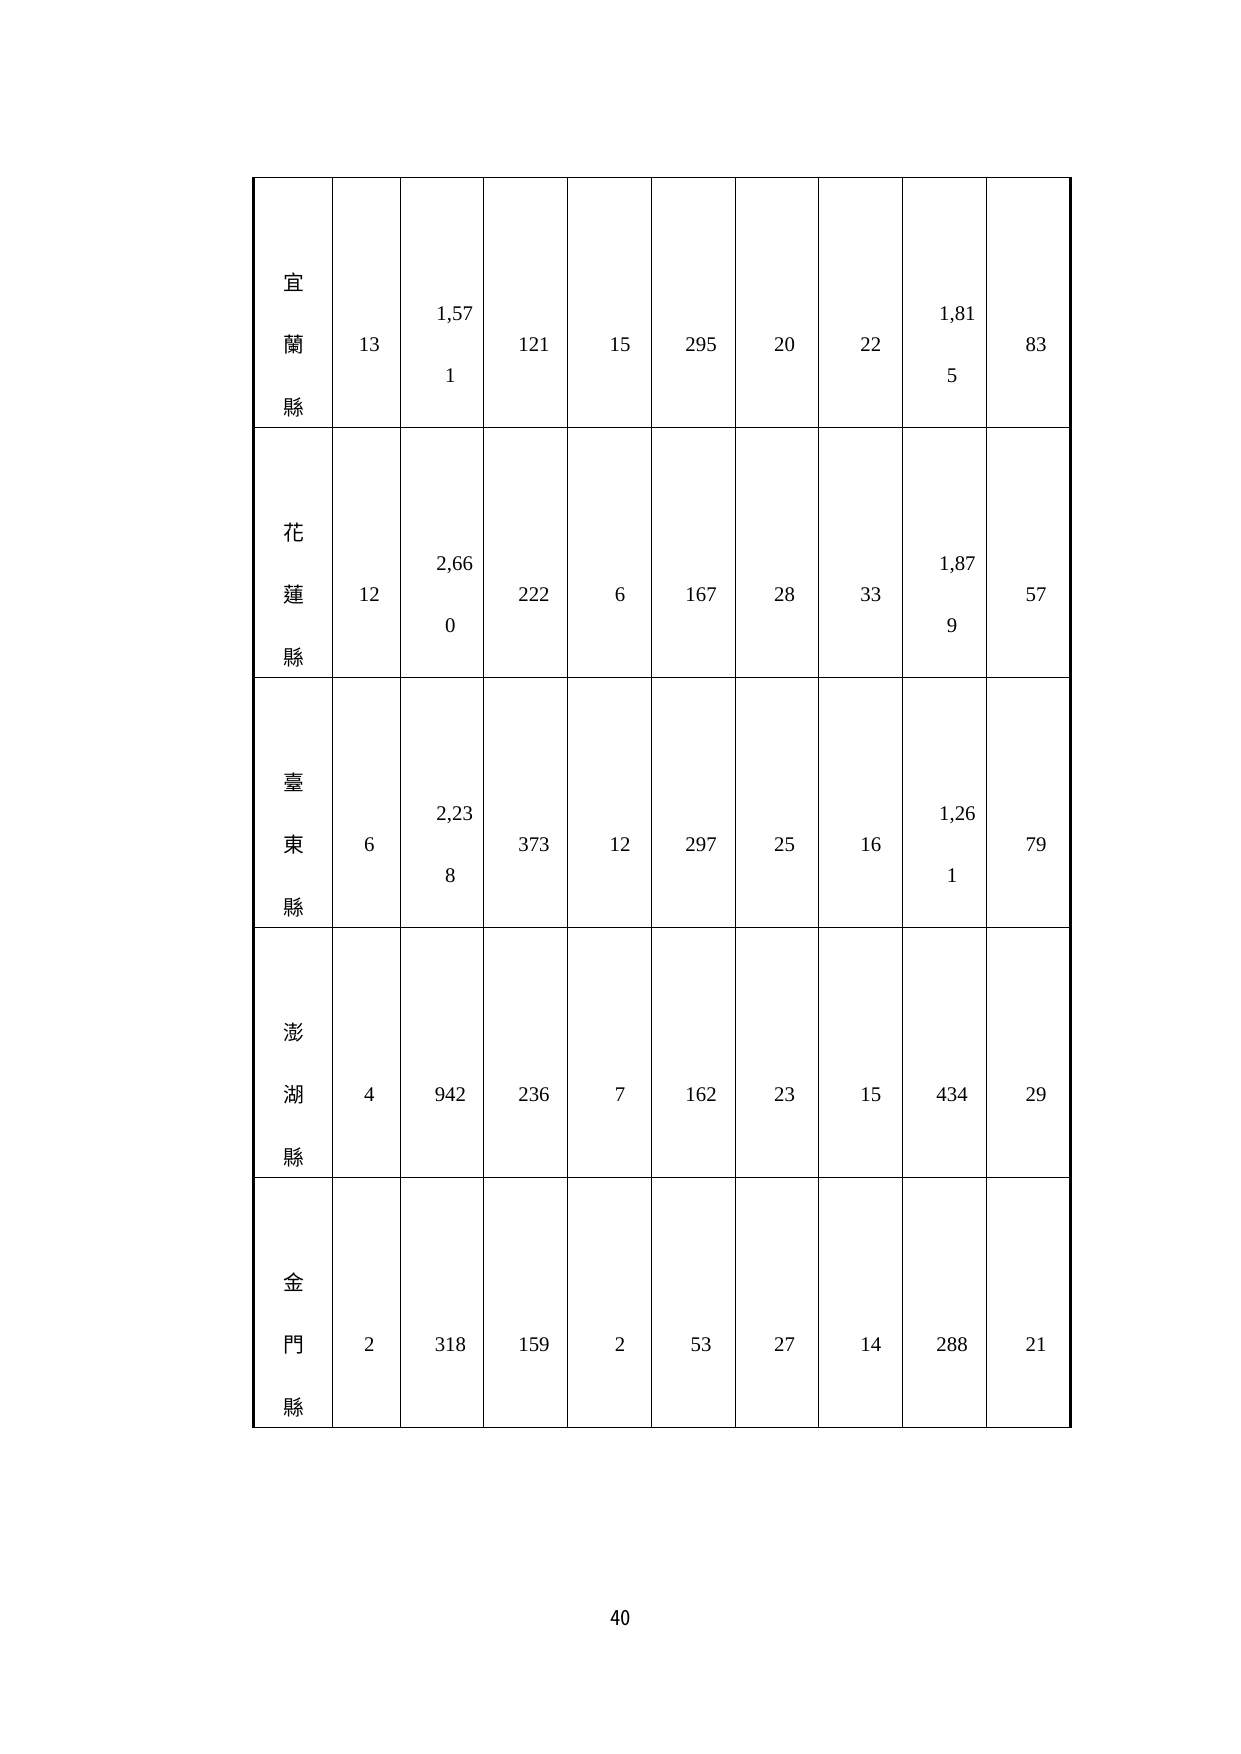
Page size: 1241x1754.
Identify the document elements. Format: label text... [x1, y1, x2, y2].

table_cell 83 [987, 178, 1069, 427]
table_cell 21 [987, 1178, 1069, 1427]
table_cell 288 [903, 1178, 986, 1427]
table_cell 28 [736, 428, 818, 677]
table_cell 花蓮縣 [255, 428, 332, 677]
table_cell 4 [333, 928, 400, 1177]
table_cell 2,238 [401, 678, 483, 927]
table_cell 121 [484, 178, 567, 427]
table_cell 6 [568, 428, 651, 677]
table_cell 1,815 [903, 178, 986, 427]
table_cell 159 [484, 1178, 567, 1427]
table_cell 942 [401, 928, 483, 1177]
table_cell 434 [903, 928, 986, 1177]
table_cell 22 [819, 178, 902, 427]
table_cell 27 [736, 1178, 818, 1427]
table_cell 金門縣 [255, 1178, 332, 1427]
table_cell 2 [333, 1178, 400, 1427]
table_cell 23 [736, 928, 818, 1177]
table_cell 373 [484, 678, 567, 927]
table_cell 12 [333, 428, 400, 677]
table_cell 318 [401, 1178, 483, 1427]
table_cell 20 [736, 178, 818, 427]
table_cell 25 [736, 678, 818, 927]
table_cell 57 [987, 428, 1069, 677]
table_cell 14 [819, 1178, 902, 1427]
table_cell 222 [484, 428, 567, 677]
table_cell 2 [568, 1178, 651, 1427]
table_cell 79 [987, 678, 1069, 927]
table_cell 33 [819, 428, 902, 677]
table_cell 15 [568, 178, 651, 427]
table_cell 236 [484, 928, 567, 1177]
table_cell 29 [987, 928, 1069, 1177]
table_cell 1,571 [401, 178, 483, 427]
table_cell 15 [819, 928, 902, 1177]
table_cell 澎湖縣 [255, 928, 332, 1177]
table_cell 1,879 [903, 428, 986, 677]
table_cell 2,660 [401, 428, 483, 677]
table_cell 295 [652, 178, 735, 427]
table_cell 162 [652, 928, 735, 1177]
table_cell 宜蘭縣 [255, 178, 332, 427]
table_cell 12 [568, 678, 651, 927]
table_cell 16 [819, 678, 902, 927]
table_cell 臺東縣 [255, 678, 332, 927]
table_cell 167 [652, 428, 735, 677]
table_cell 6 [333, 678, 400, 927]
table_cell 1,261 [903, 678, 986, 927]
table_cell 297 [652, 678, 735, 927]
table_cell 53 [652, 1178, 735, 1427]
table_cell 13 [333, 178, 400, 427]
table_cell 7 [568, 928, 651, 1177]
